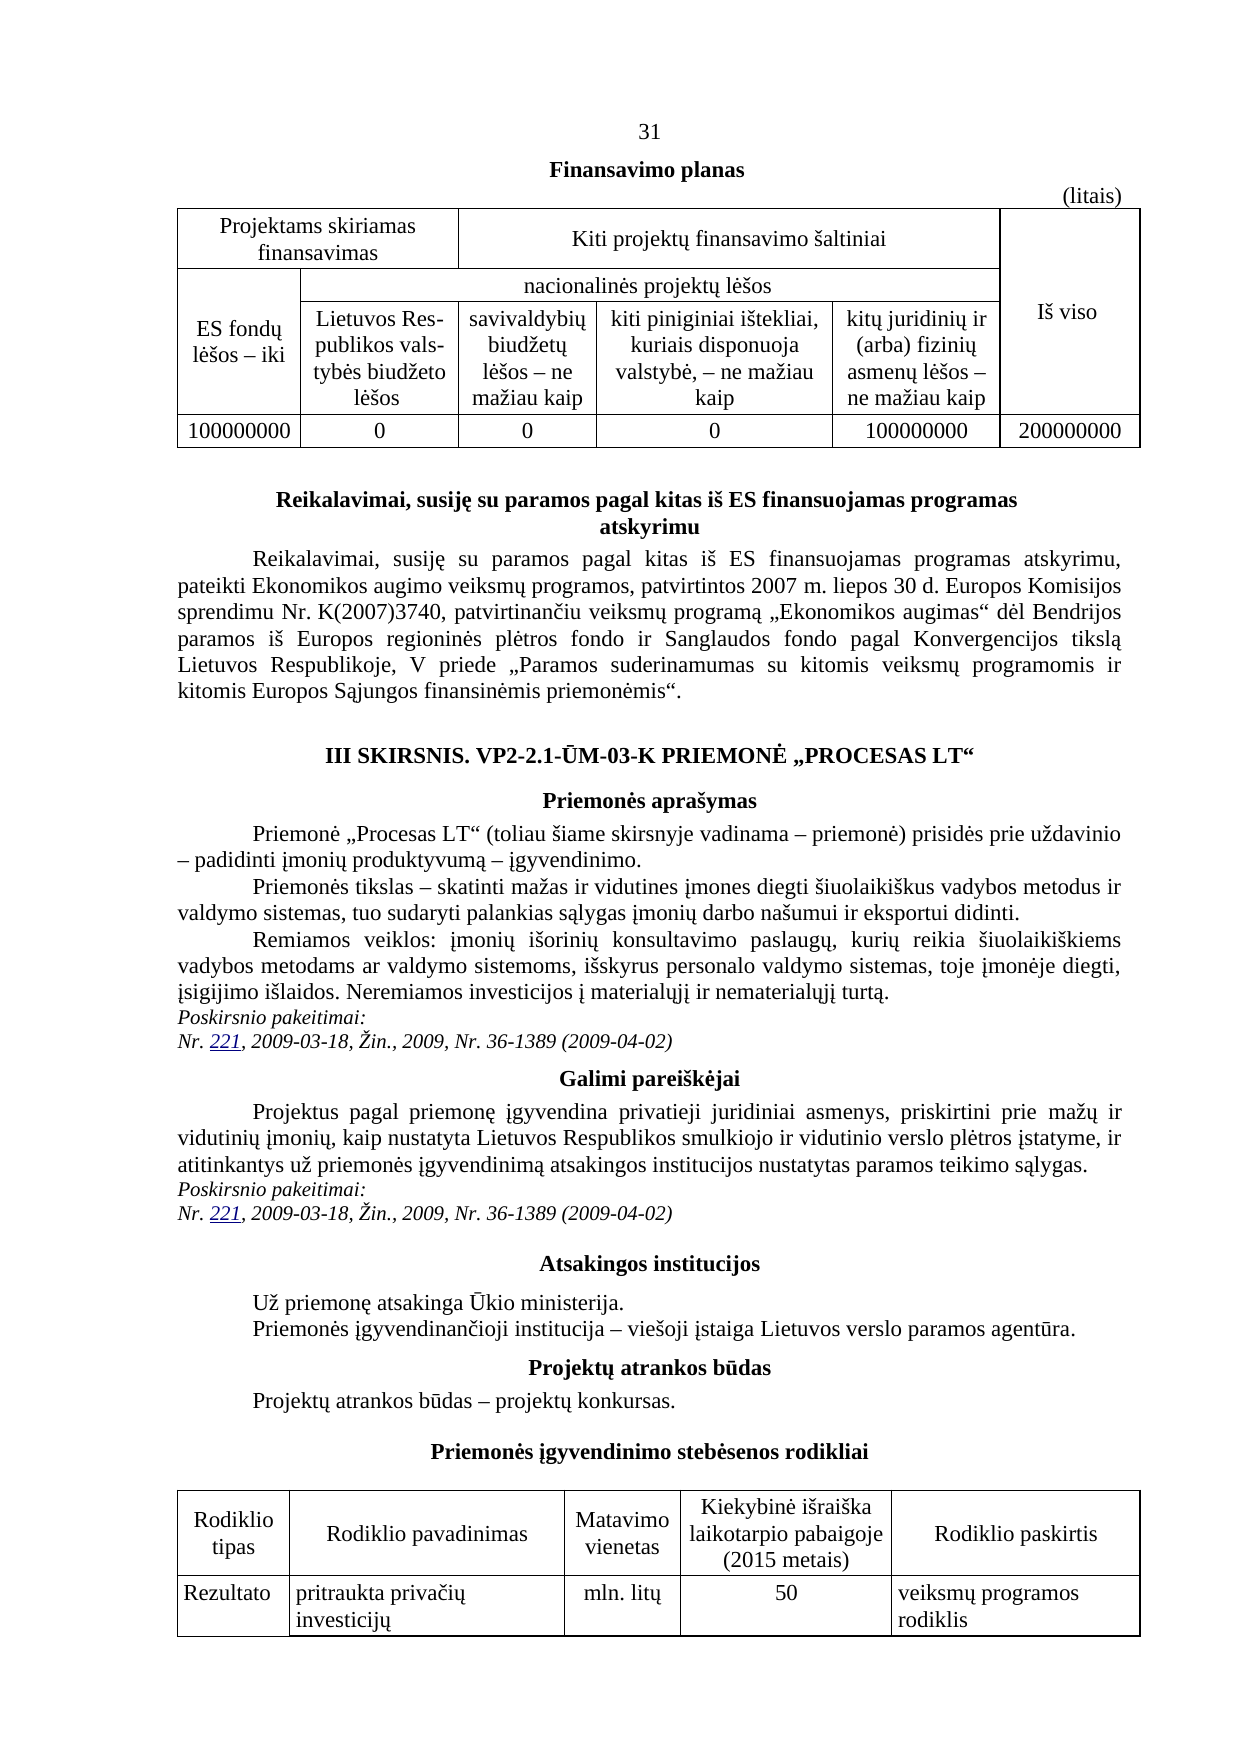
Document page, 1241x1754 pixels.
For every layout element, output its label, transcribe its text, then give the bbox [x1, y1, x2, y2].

text Už priemonę atsakinga Ūkio ministerija. [177, 1289, 1122, 1315]
text Reikalavimai, susiję su paramos pagal kitas iš ES finansuojamas programas atskyrimu [177, 460, 1122, 539]
text Projektų atrankos būdas – projektų konkursas. [177, 1387, 1122, 1413]
table_header Rodiklio pavadinimas [290, 1491, 564, 1575]
table_cell 100000000 [178, 415, 300, 447]
table_cell kiti piniginiai ištekliai, kuriais disponuoja valstybė, – ne mažiau kaip [597, 302, 832, 413]
subtitle III SKIRSNIS. VP2-2.1-ŪM-03-K priemonė „pROCESAS LT“ [177, 742, 1122, 769]
text Projektus pagal priemonę įgyvendina privatieji juridiniai asmenys, priskirtini prie mažų ir vidutinių įmonių, kaip nustatyta Lietuvos Respublikos smulkiojo ir vidutinio verslo plėtros įstatyme, ir atitinkantys už priemonės įgyvendinimą atsakingos institucijos nustatytas paramos teikimo sąlygas. [177, 1098, 1122, 1177]
table_cell ES fondų lėšos – iki [178, 269, 300, 413]
table_cell kitų juridinių ir (arba) fizinių asmenų lėšos – ne mažiau kaip [833, 302, 999, 413]
table_cell nacionalinės projektų lėšos [301, 269, 999, 301]
text Atsakingos institucijos [177, 1250, 1122, 1276]
text (litais) [177, 182, 1122, 208]
table_cell 200000000 [1001, 415, 1139, 447]
table_cell veiksmų programos rodiklis [892, 1576, 1139, 1635]
table_header Rodiklio tipas [178, 1491, 289, 1575]
table_header Rodiklio paskirtis [892, 1491, 1139, 1575]
text Priemonės aprašymas [177, 788, 1122, 814]
text Poskirsnio pakeitimai: [177, 1177, 1122, 1201]
text Priemonės įgyvendinimo stebėsenos rodikliai [177, 1438, 1122, 1464]
table_header Kiekybinė išraiška laikotarpio pabaigoje (2015 metais) [681, 1491, 891, 1575]
table_cell savivaldybių biudžetų lėšos – ne mažiau kaip [459, 302, 596, 413]
text Poskirsnio pakeitimai: [177, 1005, 1122, 1029]
text Reikalavimai, susiję su paramos pagal kitas iš ES finansuojamas programas atskyrimu, pateikti Ekonomikos augimo veiksmų programos, patvirtintos 2007 m. liepos 30 d. Europos Komisijos sprendimu Nr. K(2007)3740, patvirtinančiu veiksmų programą „Ekonomikos augimas“ dėl Bendrijos paramos iš Europos regioninės plėtros fondo ir Sanglaudos fondo pagal Konvergencijos tikslą Lietuvos Respublikoje, V priede „Paramos suderinamumas su kitomis veiksmų programomis ir kitomis Europos Sąjungos finansinėmis priemonėmis“. [177, 546, 1122, 704]
table_cell 100000000 [833, 415, 999, 447]
table_cell mln. litų [565, 1576, 680, 1635]
table_header Projektams skiriamas finansavimas [178, 209, 458, 268]
table_header Matavimo vienetas [565, 1491, 680, 1575]
table_cell 0 [459, 415, 596, 447]
text Remiamos veiklos: įmonių išorinių konsultavimo paslaugų, kurių reikia šiuolaikiškiems vadybos metodams ar valdymo sistemoms, išskyrus personalo valdymo sistemas, toje įmonėje diegti, įsigijimo išlaidos. Neremiamos investicijos į materialųjį ir nematerialųjį turtą. [177, 926, 1122, 1005]
text Priemonės tikslas – skatinti mažas ir vidutines įmones diegti šiuolaikiškus vadybos metodus ir valdymo sistemas, tuo sudaryti palankias sąlygas įmonių darbo našumui ir eksportui didinti. [177, 873, 1122, 926]
table_cell 50 [681, 1576, 891, 1635]
text Nr. 221, 2009-03-18, Žin., 2009, Nr. 36-1389 (2009-04-02) [177, 1201, 1122, 1225]
table_cell pritraukta privačių investicijų [290, 1576, 564, 1635]
table_cell 0 [597, 415, 832, 447]
table_cell 0 [301, 415, 458, 447]
text Finansavimo planas [177, 156, 1122, 182]
table_cell Rezultato [178, 1576, 289, 1636]
text Priemonė „Procesas LT“ (toliau šiame skirsnyje vadinama – priemonė) prisidės prie uždavinio – padidinti įmonių produktyvumą – įgyvendinimo. [177, 820, 1122, 873]
table_header Iš viso [1001, 209, 1139, 413]
text Nr. 221, 2009-03-18, Žin., 2009, Nr. 36-1389 (2009-04-02) [177, 1029, 1122, 1053]
text Projektų atrankos būdas [177, 1354, 1122, 1381]
text Priemonės įgyvendinančioji institucija – viešoji įstaiga Lietuvos verslo paramos agentūra. [177, 1315, 1122, 1342]
table_header Kiti projektų finansavimo šaltiniai [459, 209, 999, 268]
table_cell Lietuvos Res­publikos vals­ty­bės biudžeto lėšos [301, 302, 458, 413]
text Galimi pareiškėjai [177, 1065, 1122, 1092]
